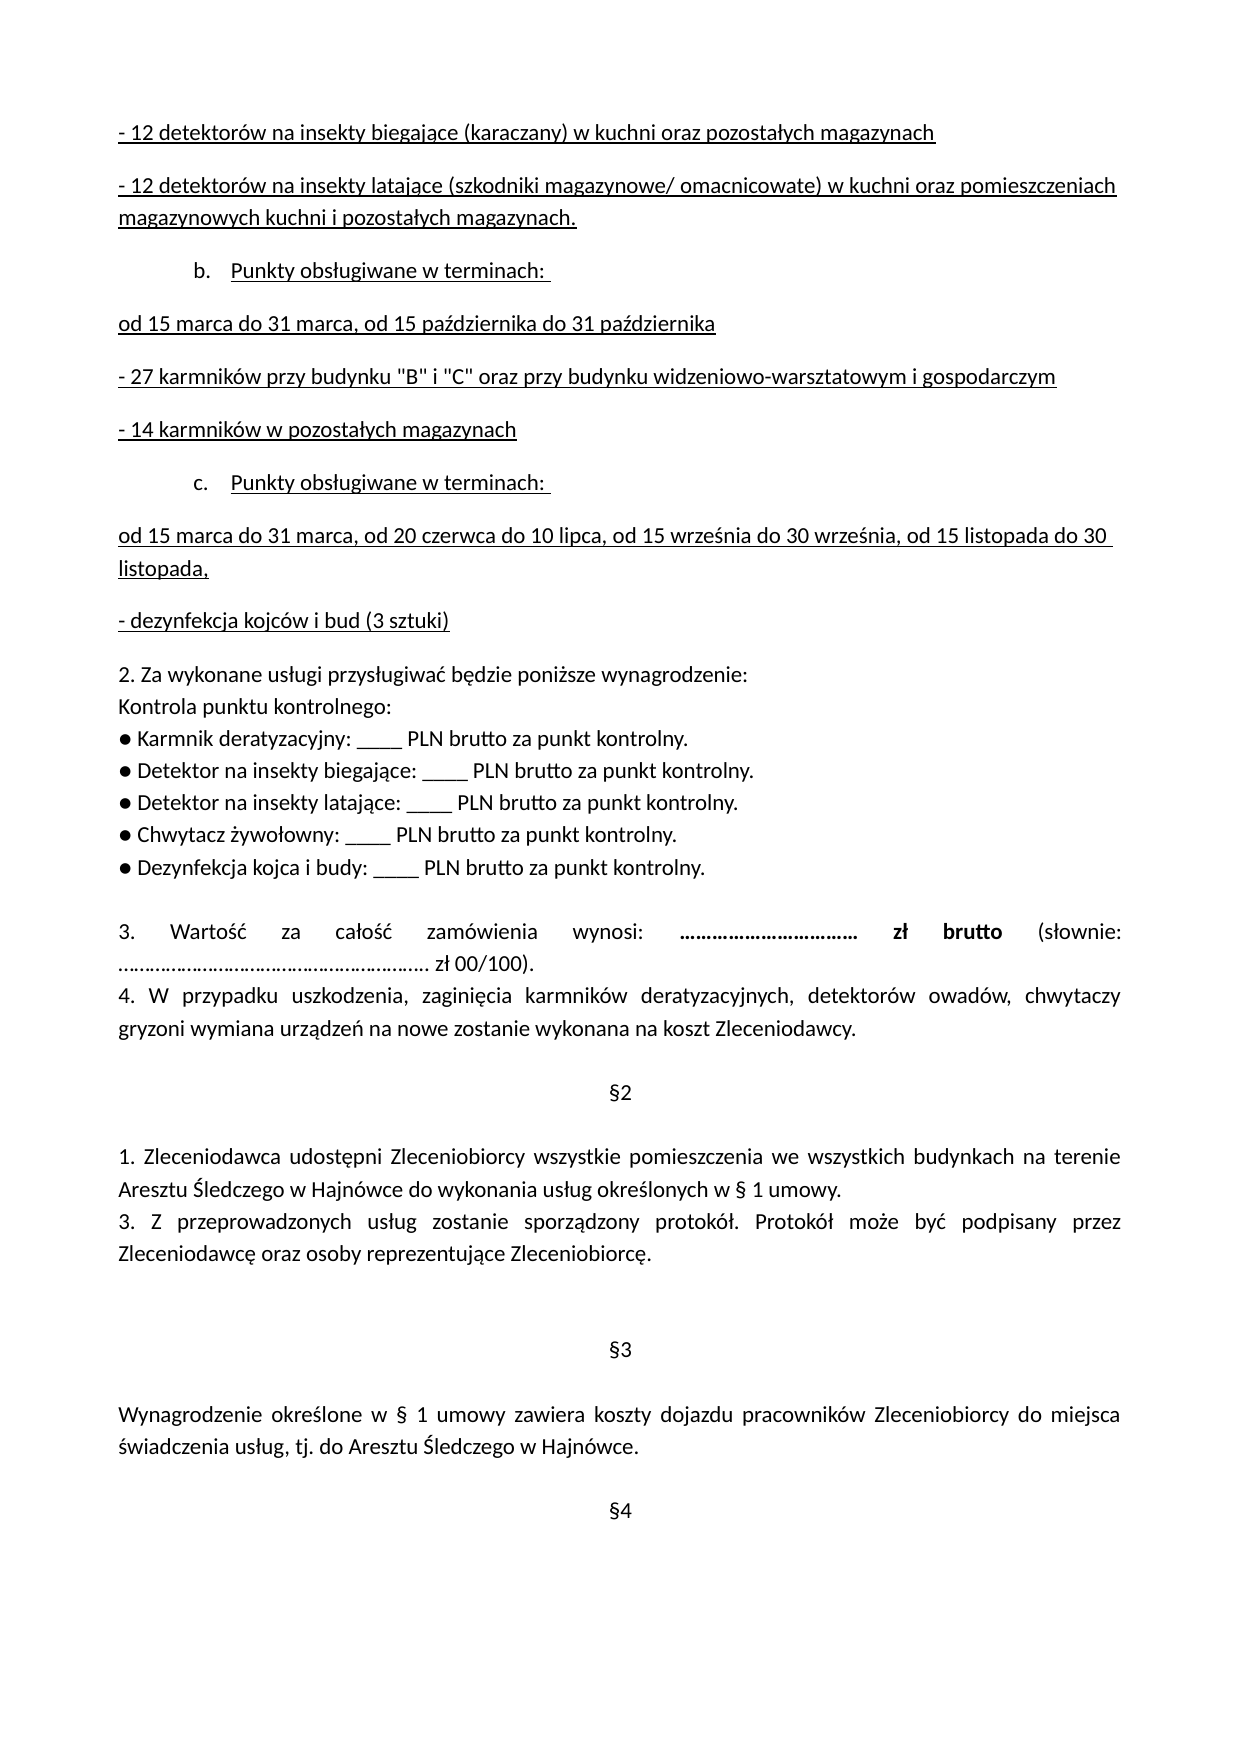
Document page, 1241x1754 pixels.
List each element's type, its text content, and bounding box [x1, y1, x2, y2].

text 1. Zleceniodawca udostępni Zleceniobiorcy wszystkie pomieszczenia we wszystkich budynkach na terenie Aresztu Śledczego w Hajnówce do wykonania usług określonych w § 1 umowy. [118, 1142, 1122, 1203]
text - 14 karmników w pozostałych magazynach [118, 415, 1122, 443]
text 3. Z przeprowadzonych usług zostanie sporządzony protokół. Protokół może być podpisany przez Zleceniodawcę oraz osoby reprezentujące Zleceniobiorcę. [118, 1207, 1122, 1267]
list Punkty obsługiwane w terminach: [193, 256, 1122, 284]
text - 27 karmników przy budynku "B" i "C" oraz przy budynku widzeniowo-warsztatowym i gospodarczym [118, 362, 1122, 390]
list Punkty obsługiwane w terminach: [193, 468, 1122, 496]
text - dezynfekcja kojców i bud (3 sztuki) [118, 607, 1122, 635]
text Wynagrodzenie określone w § 1 umowy zawiera koszty dojazdu pracowników Zleceniobiorcy do miejsca świadczenia usług, tj. do Aresztu Śledczego w Hajnówce. [118, 1400, 1122, 1460]
text 4. W przypadku uszkodzenia, zaginięcia karmników deratyzacyjnych, detektorów owadów, chwytaczy gryzoni wymiana urządzeń na nowe zostanie wykonana na koszt Zleceniodawcy. [118, 982, 1122, 1042]
text Kontrola punktu kontrolnego: [118, 692, 1122, 720]
text ● Detektor na insekty biegające: ____ PLN brutto za punkt kontrolny. [118, 756, 1122, 784]
text 2. Za wykonane usługi przysługiwać będzie poniższe wynagrodzenie: [118, 660, 1122, 688]
text 3. Wartość za całość zamówienia wynosi: …………………………… zł brutto (słownie: ………………………………………………….. zł 00/100). [118, 917, 1122, 977]
text ● Karmnik deratyzacyjny: ____ PLN brutto za punkt kontrolny. [118, 724, 1122, 752]
text - 12 detektorów na insekty latające (szkodniki magazynowe/ omacnicowate) w kuchni oraz pomieszczeniach magazynowych kuchni i pozostałych magazynach. [118, 171, 1122, 231]
text - 12 detektorów na insekty biegające (karaczany) w kuchni oraz pozostałych magazynach [118, 118, 1122, 146]
text ● Detektor na insekty latające: ____ PLN brutto za punkt kontrolny. [118, 788, 1122, 816]
text §4 [118, 1497, 1122, 1524]
text ● Dezynfekcja kojca i budy: ____ PLN brutto za punkt kontrolny. [118, 853, 1122, 881]
text ● Chwytacz żywołowny: ____ PLN brutto za punkt kontrolny. [118, 821, 1122, 849]
text §3 [118, 1336, 1122, 1364]
text od 15 marca do 31 marca, od 15 października do 31 października [118, 309, 1122, 337]
text od 15 marca do 31 marca, od 20 czerwca do 10 lipca, od 15 września do 30 września, od 15 listopada do 30 listopada, [118, 521, 1122, 582]
text §2 [118, 1078, 1122, 1106]
